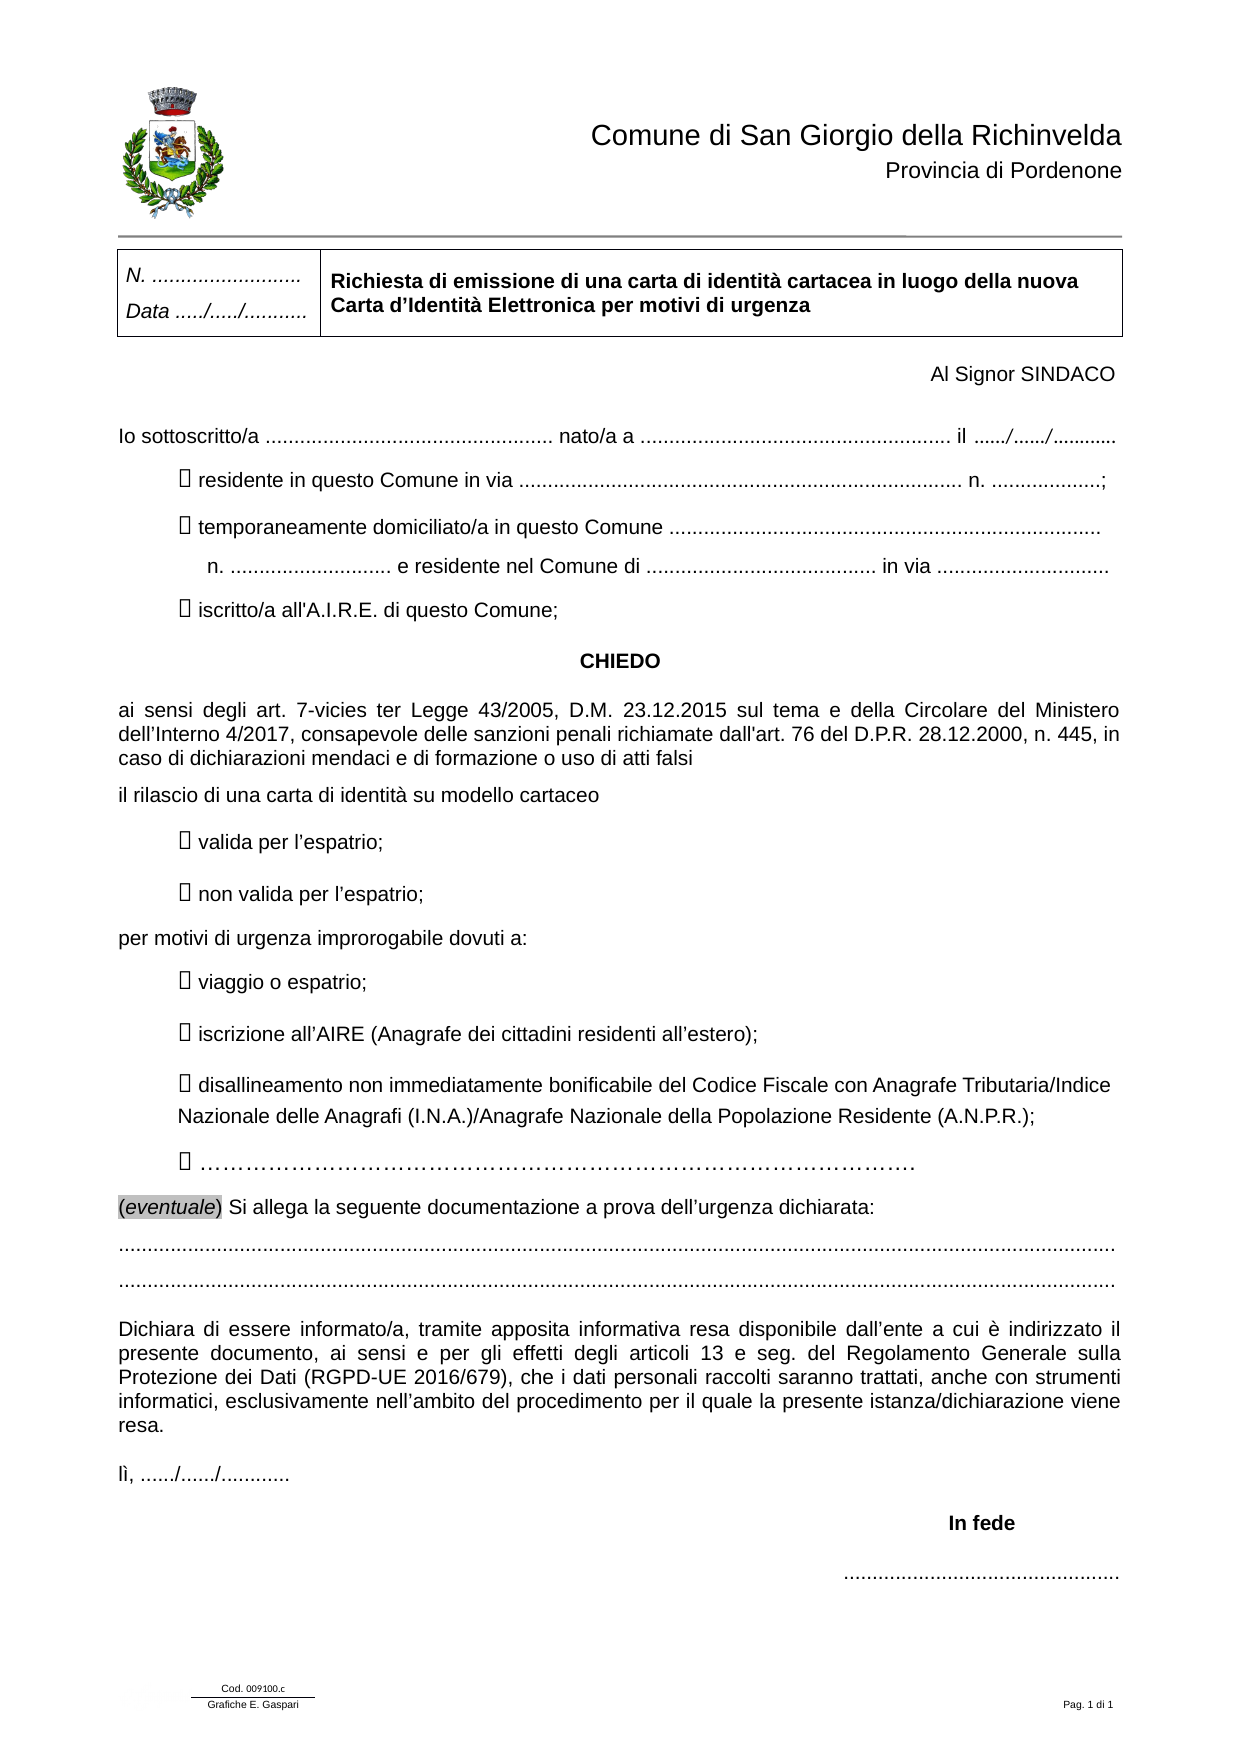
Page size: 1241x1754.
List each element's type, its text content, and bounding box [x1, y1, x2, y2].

text  temporaneamente domiciliato/a in questo Comune ........................................................................... [177, 507, 1122, 541]
text per motivi di urgenza improrogabile dovuti a: [118, 926, 1122, 950]
text Provincia di Pordenone [224, 157, 1122, 183]
text  iscritto/a all'A.I.R.E. di questo Comune; [118, 590, 1122, 624]
text (eventuale) Si allega la seguente documentazione a prova dell’urgenza dichiarata: [118, 1195, 1122, 1219]
text ............................................................................................................................................................................. [118, 1268, 1122, 1292]
text ............................................................................................................................................................................. [118, 1232, 1122, 1256]
text Io sottoscritto/a .................................................. nato/a a ...................................................... il ....../....../............ [118, 423, 1122, 448]
text Comune di San Giorgio della Richinvelda [224, 118, 1122, 152]
text  valida per l’espatrio; [177, 823, 1122, 857]
table_header Richiesta di emissione di una carta di identità cartacea in luogo della nuova Carta d’Identità Elettronica per motivi di urgenza [321, 250, 1122, 336]
text  disallineamento non immediatamente bonificabile del Codice Fiscale con Anagrafe Tributaria/Indice Nazionale delle Anagrafi (I.N.A.)/Anagrafe Nazionale della Popolazione Residente (A.N.P.R.); [177, 1066, 1122, 1127]
picture [122, 87, 224, 219]
text n. ............................ e residente nel Comune di ........................................ in via .............................. [118, 554, 1122, 578]
text  iscrizione all’AIRE (Anagrafe dei cittadini residenti all’estero); [177, 1014, 1122, 1048]
text  residente in questo Comune in via ............................................................................. n. ...................; [177, 461, 1122, 495]
text lì, ....../....../............ [118, 1462, 1122, 1486]
text Al Signor SINDACO [118, 362, 1122, 386]
text ................................................ [842, 1560, 1122, 1584]
text  viaggio o espatrio; [177, 962, 1122, 997]
table_header N. .......................... Data ...../...../........... [118, 250, 320, 336]
text CHIEDO [118, 649, 1122, 673]
text In fede [842, 1511, 1122, 1535]
text ai sensi degli art. 7-vicies ter Legge 43/2005, D.M. 23.12.2015 sul tema e della Circolare del Ministero dell’Interno 4/2017, consapevole delle sanzioni penali richiamate dall'art. 76 del D.P.R. 28.12.2000, n. 445, in caso di dichiarazioni mendaci e di formazione o uso di atti falsi [118, 698, 1122, 770]
text il rilascio di una carta di identità su modello cartaceo [118, 783, 1122, 807]
text  …………………………………………………………………………………. [177, 1143, 1122, 1177]
text  non valida per l’espatrio; [177, 874, 1122, 908]
text Dichiara di essere informato/a, tramite apposita informativa resa disponibile dall’ente a cui è indirizzato il presente documento, ai sensi e per gli effetti degli articoli 13 e seg. del Regolamento Generale sulla Protezione dei Dati (RGPD-UE 2016/679), che i dati personali raccolti saranno trattati, anche con strumenti informatici, esclusivamente nell’ambito del procedimento per il quale la presente istanza/dichiarazione viene resa. [118, 1317, 1122, 1437]
